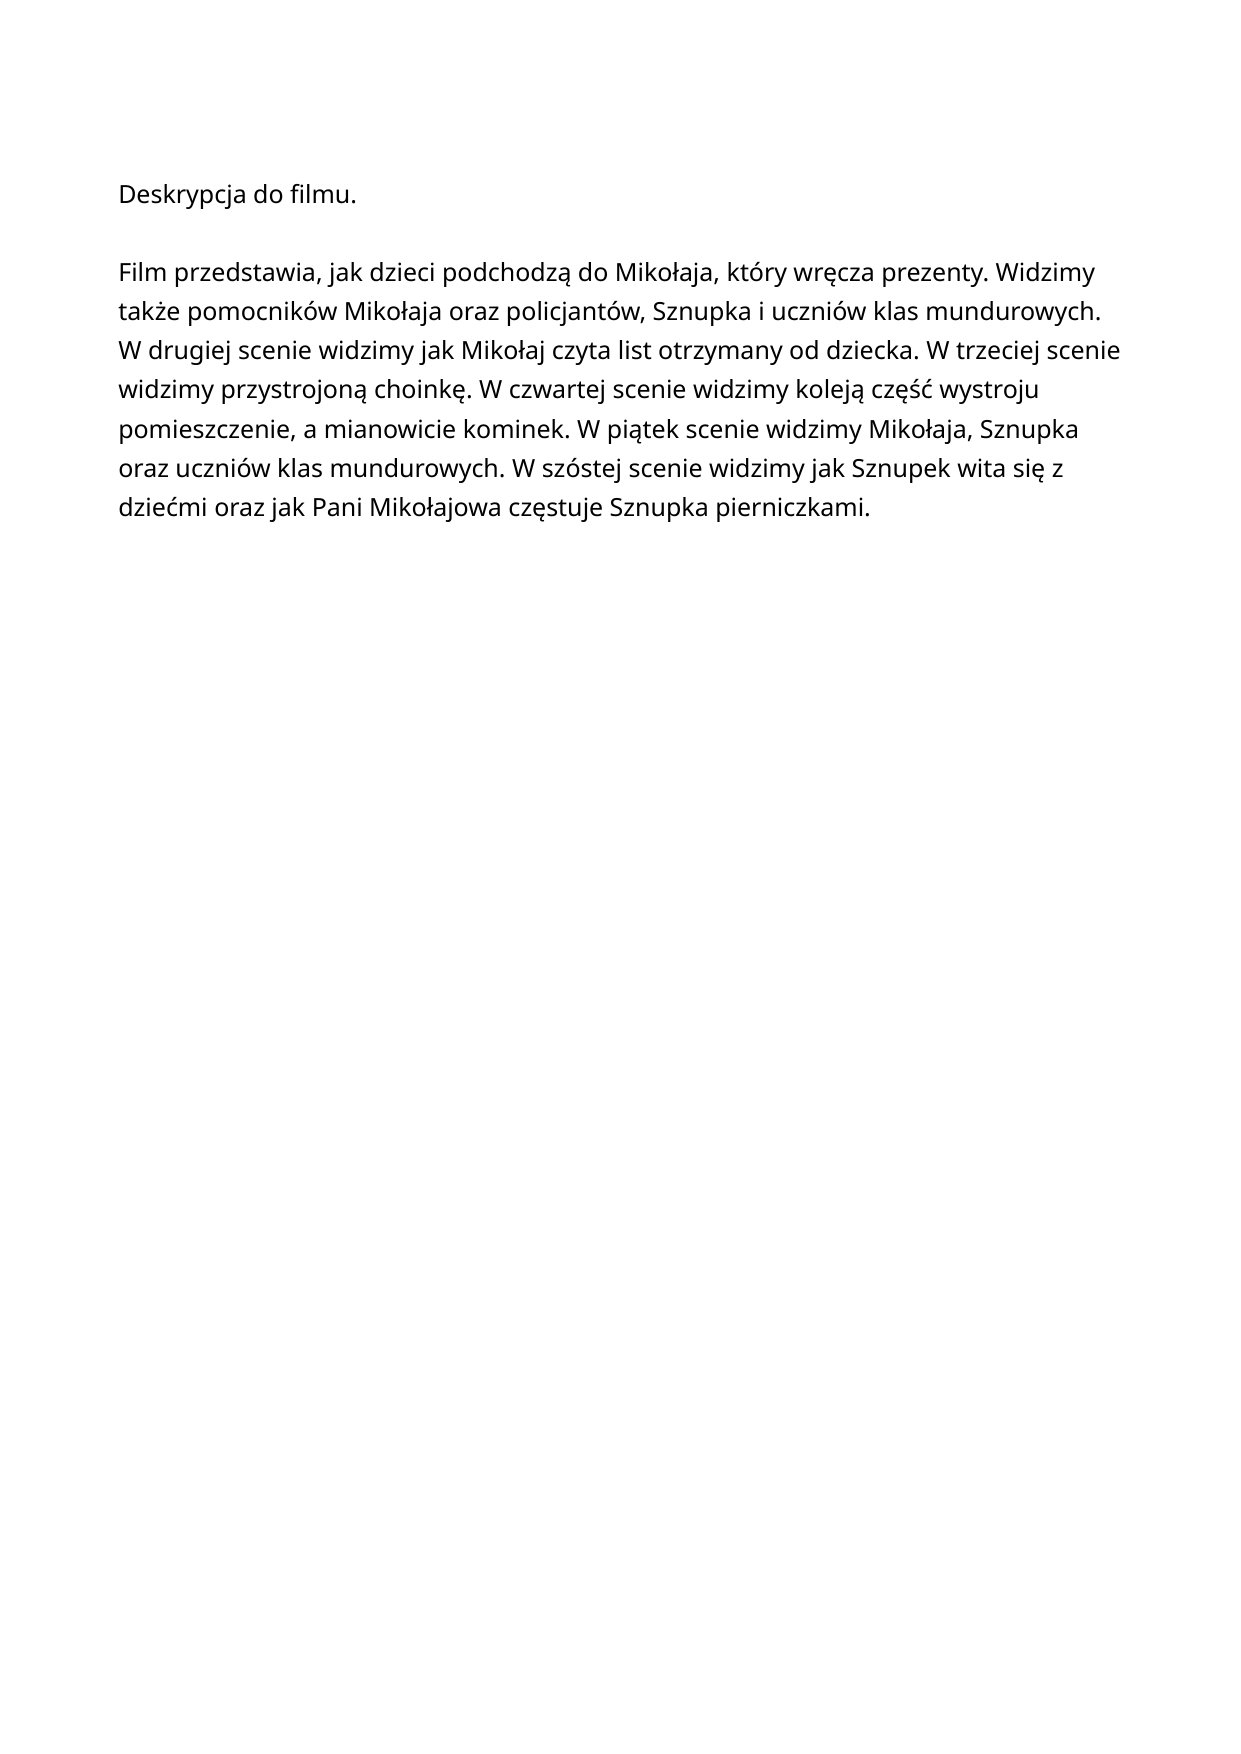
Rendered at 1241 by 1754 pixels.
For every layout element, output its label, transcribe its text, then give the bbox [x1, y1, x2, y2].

text Deskrypcja do filmu. Film przedstawia, jak dzieci podchodzą do Mikołaja, który wręcza prezenty. Widzimy także pomocników Mikołaja oraz policjantów, Sznupka i uczniów klas mundurowych. W drugiej scenie widzimy jak Mikołaj czyta list otrzymany od dziecka. W trzeciej scenie widzimy przystrojoną choinkę. W czwartej scenie widzimy koleją część wystroju pomieszczenie, a mianowicie kominek. W piątek scenie widzimy Mikołaja, Sznupka oraz uczniów klas mundurowych. W szóstej scenie widzimy jak Sznupek wita się z dziećmi oraz jak Pani Mikołajowa częstuje Sznupka pierniczkami. [118, 176, 1122, 524]
